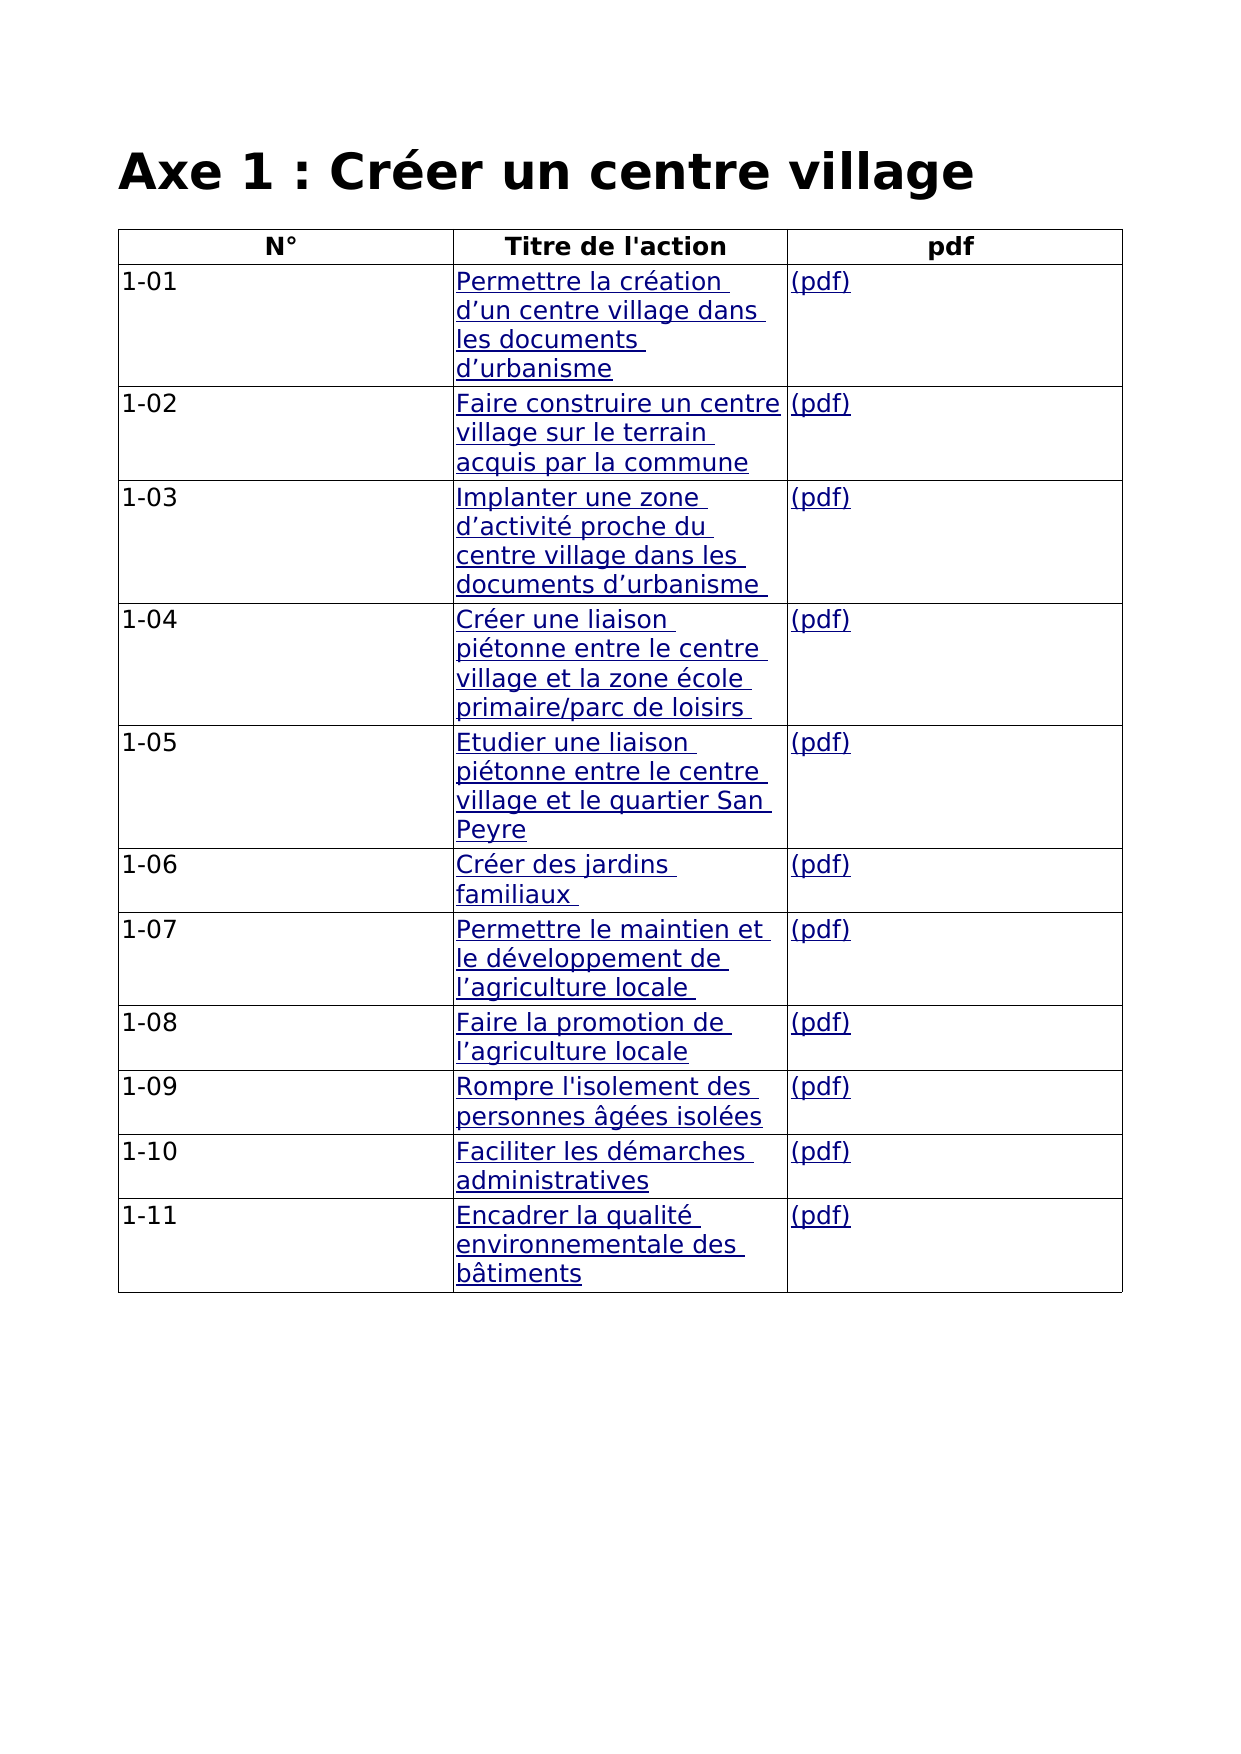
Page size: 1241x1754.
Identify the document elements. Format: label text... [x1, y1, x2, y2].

table_cell (pdf) [788, 1135, 1122, 1198]
table_cell 1-02 [119, 387, 453, 480]
table_cell Créer des jardins familiaux [454, 849, 787, 912]
table_cell (pdf) [788, 265, 1122, 386]
table_cell 1-10 [119, 1135, 453, 1198]
table_cell 1-07 [119, 913, 453, 1005]
table_cell (pdf) [788, 604, 1122, 725]
table_cell Etudier une liaison piétonne entre le centre village et le quartier San Peyre [454, 726, 787, 848]
table_cell (pdf) [788, 726, 1122, 848]
table_cell (pdf) [788, 481, 1122, 602]
table_cell Faire construire un centre village sur le terrain acquis par la commune [454, 387, 787, 480]
table_cell (pdf) [788, 1006, 1122, 1069]
table_cell 1-08 [119, 1006, 453, 1069]
table_cell (pdf) [788, 1071, 1122, 1134]
table_cell 1-04 [119, 604, 453, 725]
table_cell Permettre le maintien et le développement de l’agriculture locale [454, 913, 787, 1005]
table_cell 1-11 [119, 1199, 453, 1292]
table_cell Faire la promotion de l’agriculture locale [454, 1006, 787, 1069]
table_cell Implanter une zone d’activité proche du centre village dans les documents d’urbanisme [454, 481, 787, 602]
table_cell Permettre la création d’un centre village dans les documents d’urbanisme [454, 265, 787, 386]
table_cell Encadrer la qualité environnementale des bâtiments [454, 1199, 787, 1292]
table_header Titre de l'action [454, 230, 787, 264]
table_header N° [119, 230, 453, 264]
table_cell (pdf) [788, 913, 1122, 1005]
table_cell Rompre l'isolement des personnes âgées isolées [454, 1071, 787, 1134]
table_cell Créer une liaison piétonne entre le centre village et la zone école primaire/parc de loisirs [454, 604, 787, 725]
subtitle Axe 1 : Créer un centre village [118, 143, 1122, 201]
table_cell 1-09 [119, 1071, 453, 1134]
table_cell 1-06 [119, 849, 453, 912]
table_cell (pdf) [788, 849, 1122, 912]
table_cell (pdf) [788, 1199, 1122, 1292]
table_cell (pdf) [788, 387, 1122, 480]
table_cell 1-05 [119, 726, 453, 848]
table_cell Faciliter les démarches administratives [454, 1135, 787, 1198]
table_cell 1-01 [119, 265, 453, 386]
table_header pdf [788, 230, 1122, 264]
table_cell 1-03 [119, 481, 453, 602]
